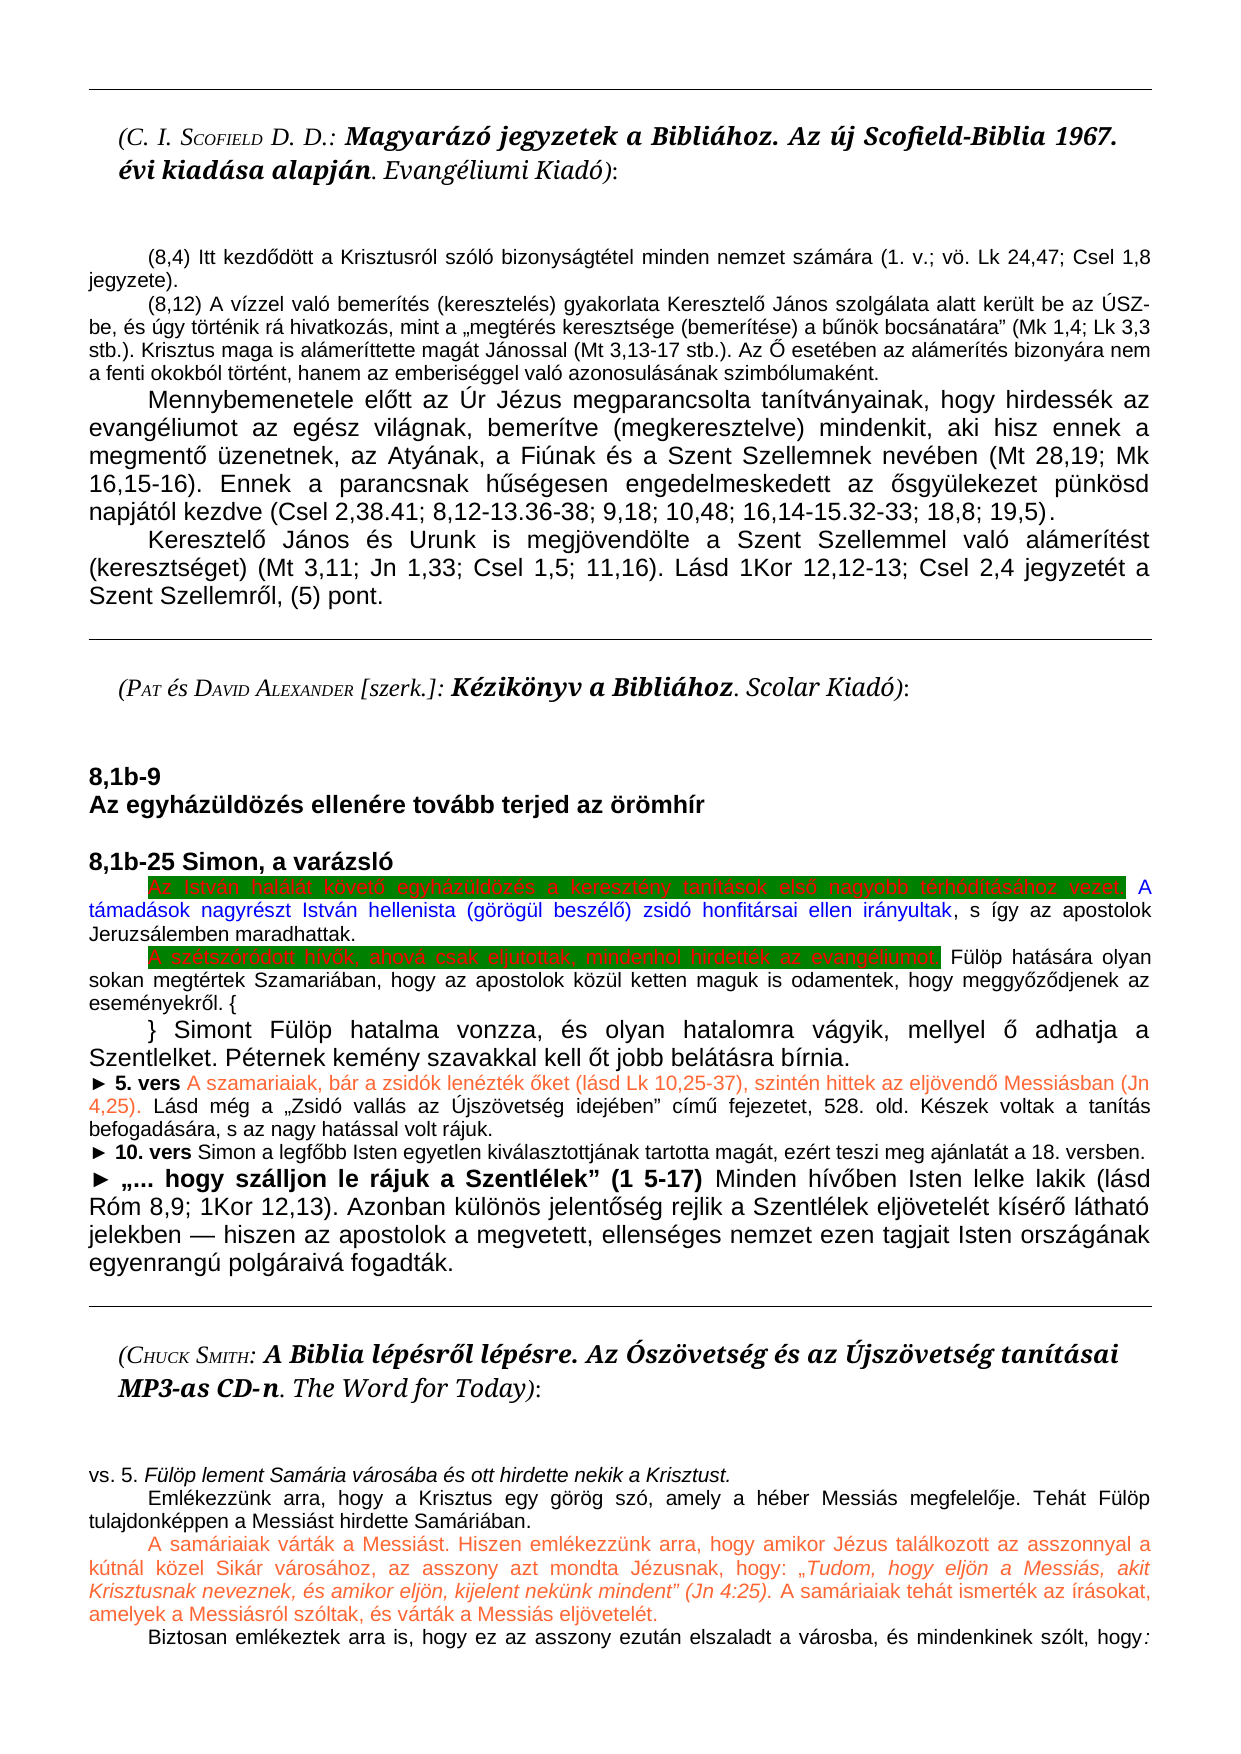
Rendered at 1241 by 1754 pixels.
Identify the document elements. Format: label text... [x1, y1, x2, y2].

text Az István halálát követő egyházüldözés a keresztény tanítások első nagyobb térhódításához vezet. A támadások nagyrészt István hellenista (görögül beszélő) zsidó honfitársai ellen irányultak, s így az apostolok Jeruzsálemben maradhattak. [88, 876, 1152, 946]
text Biztosan emlékeztek arra is, hogy ez az asszony ezután elszaladt a városba, és mindenkinek szólt, hogy: [88, 1626, 1152, 1649]
text vs. 5. Fülöp lement Samária városába és ott hirdette nekik a Krisztust. [88, 1463, 1152, 1486]
text ► 10. vers Simon a legfőbb Isten egyetlen kiválasztottjának tartotta magát, ezért teszi meg ajánlatát a 18. versben. [88, 1141, 1152, 1164]
text Az egyházüldözés ellenére tovább terjed az örömhír [88, 790, 1152, 818]
text Mennybemenetele előtt az Úr Jézus megparancsolta tanítványainak, hogy hirdessék az evangéliumot az egész világnak, bemerítve (megkeresztelve) mindenkit, aki hisz ennek a megmentő üzenetnek, az Atyának, a Fiúnak és a Szent Szellemnek nevében (Mt 28,19; Mk 16,15-16). Ennek a parancsnak hűségesen engedelmeskedett az ősgyülekezet pünkösd napjától kezdve (Csel 2,38.41; 8,12-13.36-38; 9,18; 10,48; 16,14-15.32-33; 18,8; 19,5). [88, 385, 1152, 525]
text A samáriaiak várták a Messiást. Hiszen emlékezzünk arra, hogy amikor Jézus találkozott az asszonnyal a kútnál közel Sikár városához, az asszony azt mondta Jézusnak, hogy: „Tudom, hogy eljön a Messiás, akit Krisztusnak neveznek, és amikor eljön, kijelent nekünk mindent” (Jn 4:25). A samáriaiak tehát ismerték az írásokat, amelyek a Messiásról szóltak, és várták a Messiás eljövetelét. [88, 1533, 1152, 1626]
text (C. I. Scofield D. D.: Magyarázó jegyzetek a Bibliához. Az új Scofield-Biblia 1967. évi kiadása alapján. Evangéliumi Kiadó): [88, 90, 1152, 216]
text ► „... hogy szálljon le rájuk a Szentlélek” (1 5-17) Minden hívőben Isten lelke lakik (lásd Róm 8,9; 1Kor 12,13). Azonban különös jelentőség rejlik a Szentlélek eljövetelét kísérő látható jelekben — hiszen az apostolok a megvetett, ellenséges nemzet ezen tagjait Isten országának egyenrangú polgáraivá fogadták. [88, 1164, 1152, 1276]
text (8,12) A vízzel való bemerítés (keresztelés) gyakorlata Keresztelő János szolgálata alatt került be az ÚSZ-be, és úgy történik rá hivatkozás, mint a „megtérés keresztsége (bemerítése) a bűnök bocsánatára” (Mk 1,4; Lk 3,3 stb.). Krisztus maga is alámeríttette magát Jánossal (Mt 3,13-17 stb.). Az Ő esetében az alámerítés bizonyára nem a fenti okokból történt, hanem az emberiséggel való azonosulásának szimbólumaként. [88, 292, 1152, 385]
text (8,4) Itt kezdődött a Krisztusról szóló bizonyságtétel minden nemzet számára (1. v.; vö. Lk 24,47; Csel 1,8 jegyzete). [88, 246, 1152, 292]
text ► 5. vers A szamariaiak, bár a zsidók lenézték őket (lásd Lk 10,25-37), szintén hittek az eljövendő Messiásban (Jn 4,25). Lásd még a „Zsidó vallás az Újszövetség idejében” című fejezetet, 528. old. Készek voltak a tanítás befogadására, s az nagy hatással volt rájuk. [88, 1071, 1152, 1141]
text A szétszóródott hívők, ahová csak eljutottak, mindenhol hirdették az evangéliumot. Fülöp hatására olyan sokan megtértek Szamariában, hogy az apostolok közül ketten maguk is odamentek, hogy meggyőződjenek az eseményekről. { [88, 946, 1152, 1015]
text } Simont Fülöp hatalma vonzza, és olyan hatalomra vágyik, mellyel ő adhatja a Szentlelket. Péternek kemény szavakkal kell őt jobb belátásra bírnia. [88, 1015, 1152, 1071]
text 8,1b-9 [88, 762, 1152, 790]
text Emlékezzünk arra, hogy a Krisztus egy görög szó, amely a héber Messiás megfelelője. Tehát Fülöp tulajdonképpen a Messiást hirdette Samáriában. [88, 1486, 1152, 1533]
text (Pat és David Alexander [szerk.]: Kézikönyv a Bibliához. Scolar Kiadó): [88, 640, 1152, 733]
text 8,1b-25 Simon, a varázsló [88, 848, 1152, 876]
text (Chuck Smith: A Biblia lépésről lépésre. Az Ószövetség és az Újszövetség tanításai MP3-as CD‑n. The Word for Today): [88, 1307, 1152, 1434]
text Keresztelő János és Urunk is megjövendölte a Szent Szellemmel való alámerítést (keresztséget) (Mt 3,11; Jn 1,33; Csel 1,5; 11,16). Lásd 1Kor 12,12-13; Csel 2,4 jegyzetét a Szent Szellemről, (5) pont. [88, 525, 1152, 609]
